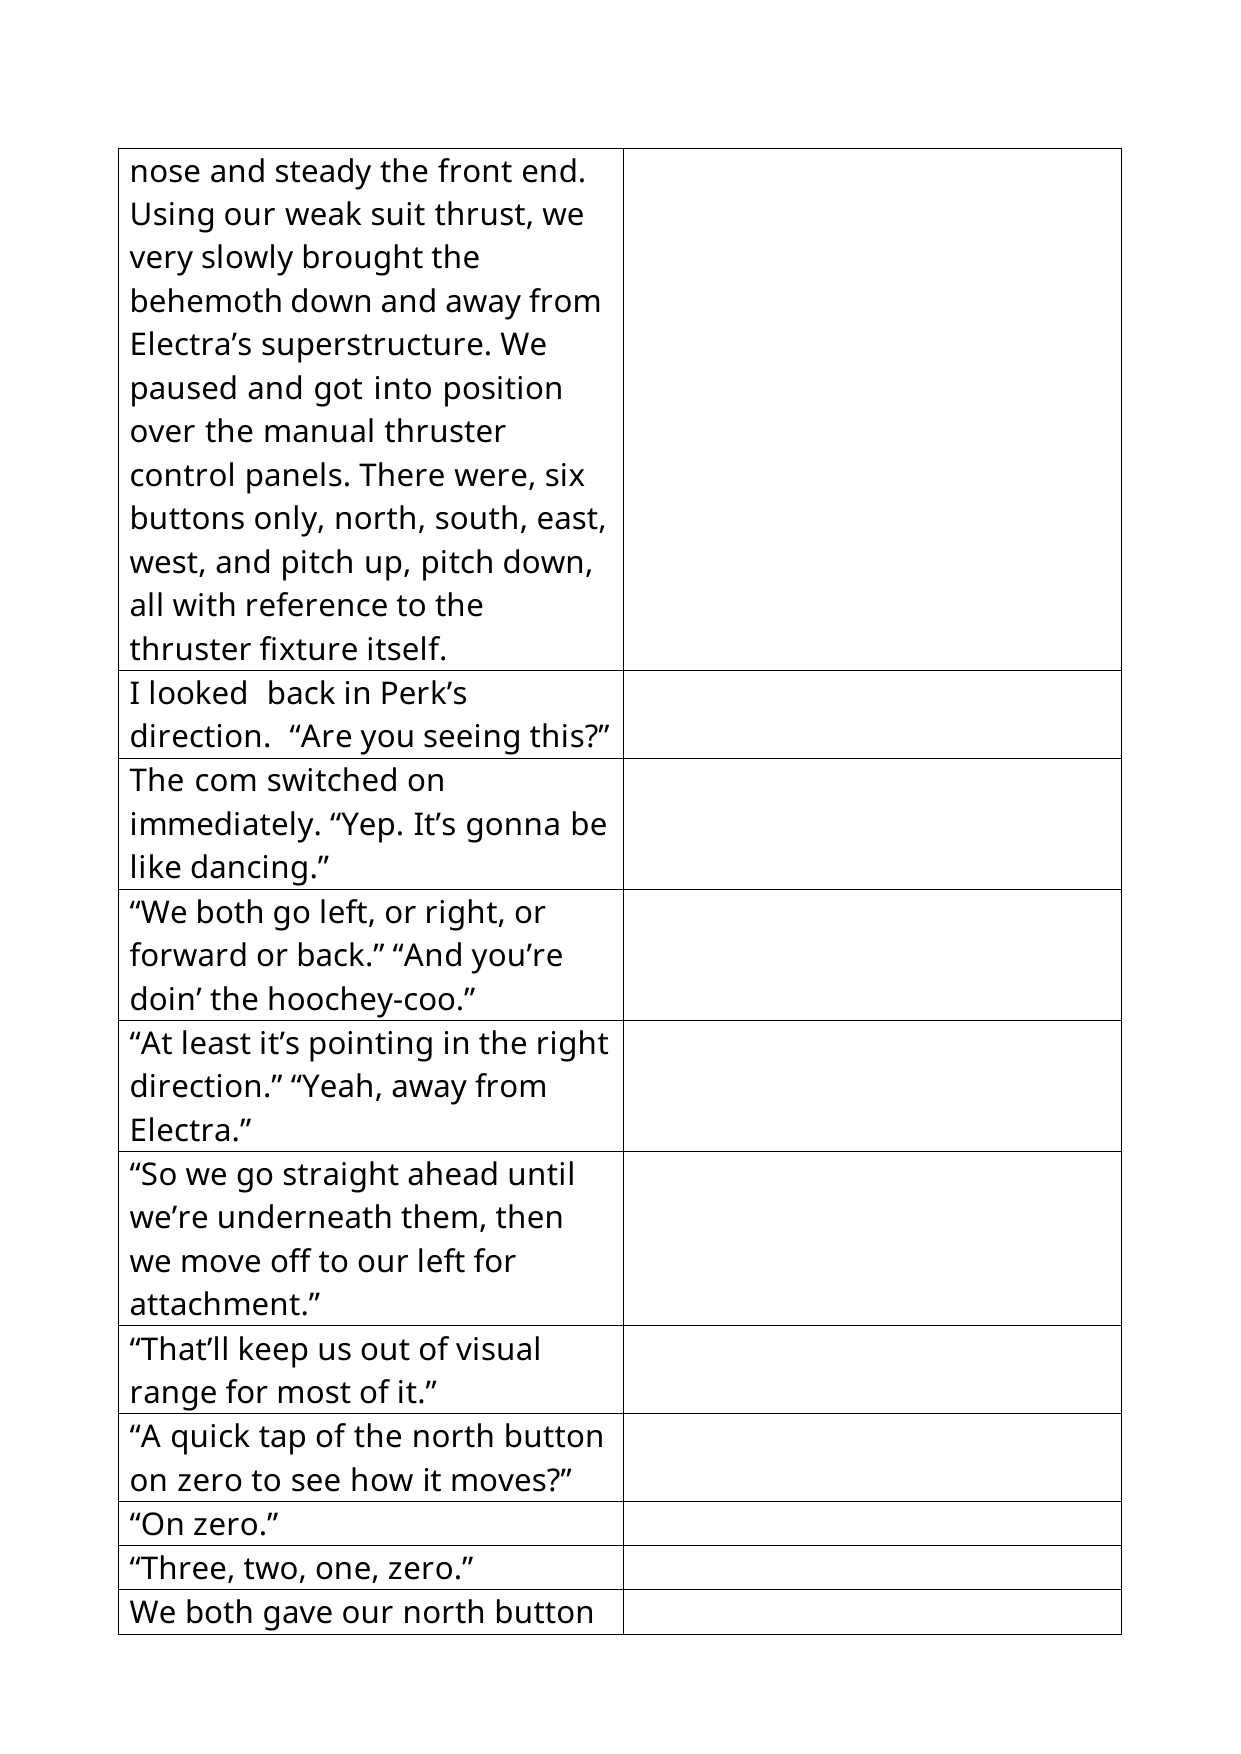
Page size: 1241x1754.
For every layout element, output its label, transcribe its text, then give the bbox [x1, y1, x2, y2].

table_cell “On zero.” [119, 1502, 623, 1545]
table_cell “A quick tap of the north button on zero to see how it moves?” [119, 1414, 623, 1501]
table_cell [624, 1414, 1121, 1501]
table_cell [624, 1152, 1121, 1325]
table_cell [624, 149, 1121, 670]
table_cell We both gave our north button [119, 1590, 623, 1634]
table_cell [624, 1546, 1121, 1589]
table_cell [624, 1590, 1121, 1634]
table_cell [624, 1326, 1121, 1413]
table_cell I looked back in Perk’s direction. “Are you seeing this?” [119, 671, 623, 757]
table_cell “That’ll keep us out of visual range for most of it.” [119, 1326, 623, 1413]
table_cell [624, 1021, 1121, 1151]
table_cell “Three, two, one, zero.” [119, 1546, 623, 1589]
table_cell [624, 759, 1121, 888]
table_cell [624, 1502, 1121, 1545]
table_cell “So we go straight ahead until we’re underneath them, then we move off to our left for attachment.” [119, 1152, 623, 1325]
table_cell “At least it’s pointing in the right direction.” “Yeah, away from Electra.” [119, 1021, 623, 1151]
table_cell “We both go left, or right, or forward or back.” “And you’re doin’ the hoochey-coo.” [119, 890, 623, 1020]
table_cell [624, 671, 1121, 757]
table_cell The com switched on immediately. “Yep. It’s gonna be like dancing.” [119, 759, 623, 888]
table_cell nose and steady the front end. Using our weak suit thrust, we very slowly brought the behemoth down and away from Electra’s superstructure. We paused and got into position over the manual thruster control panels. There were, six buttons only, north, south, east, west, and pitch up, pitch down, all with reference to the thruster fixture itself. [119, 149, 623, 670]
table_cell [624, 890, 1121, 1020]
